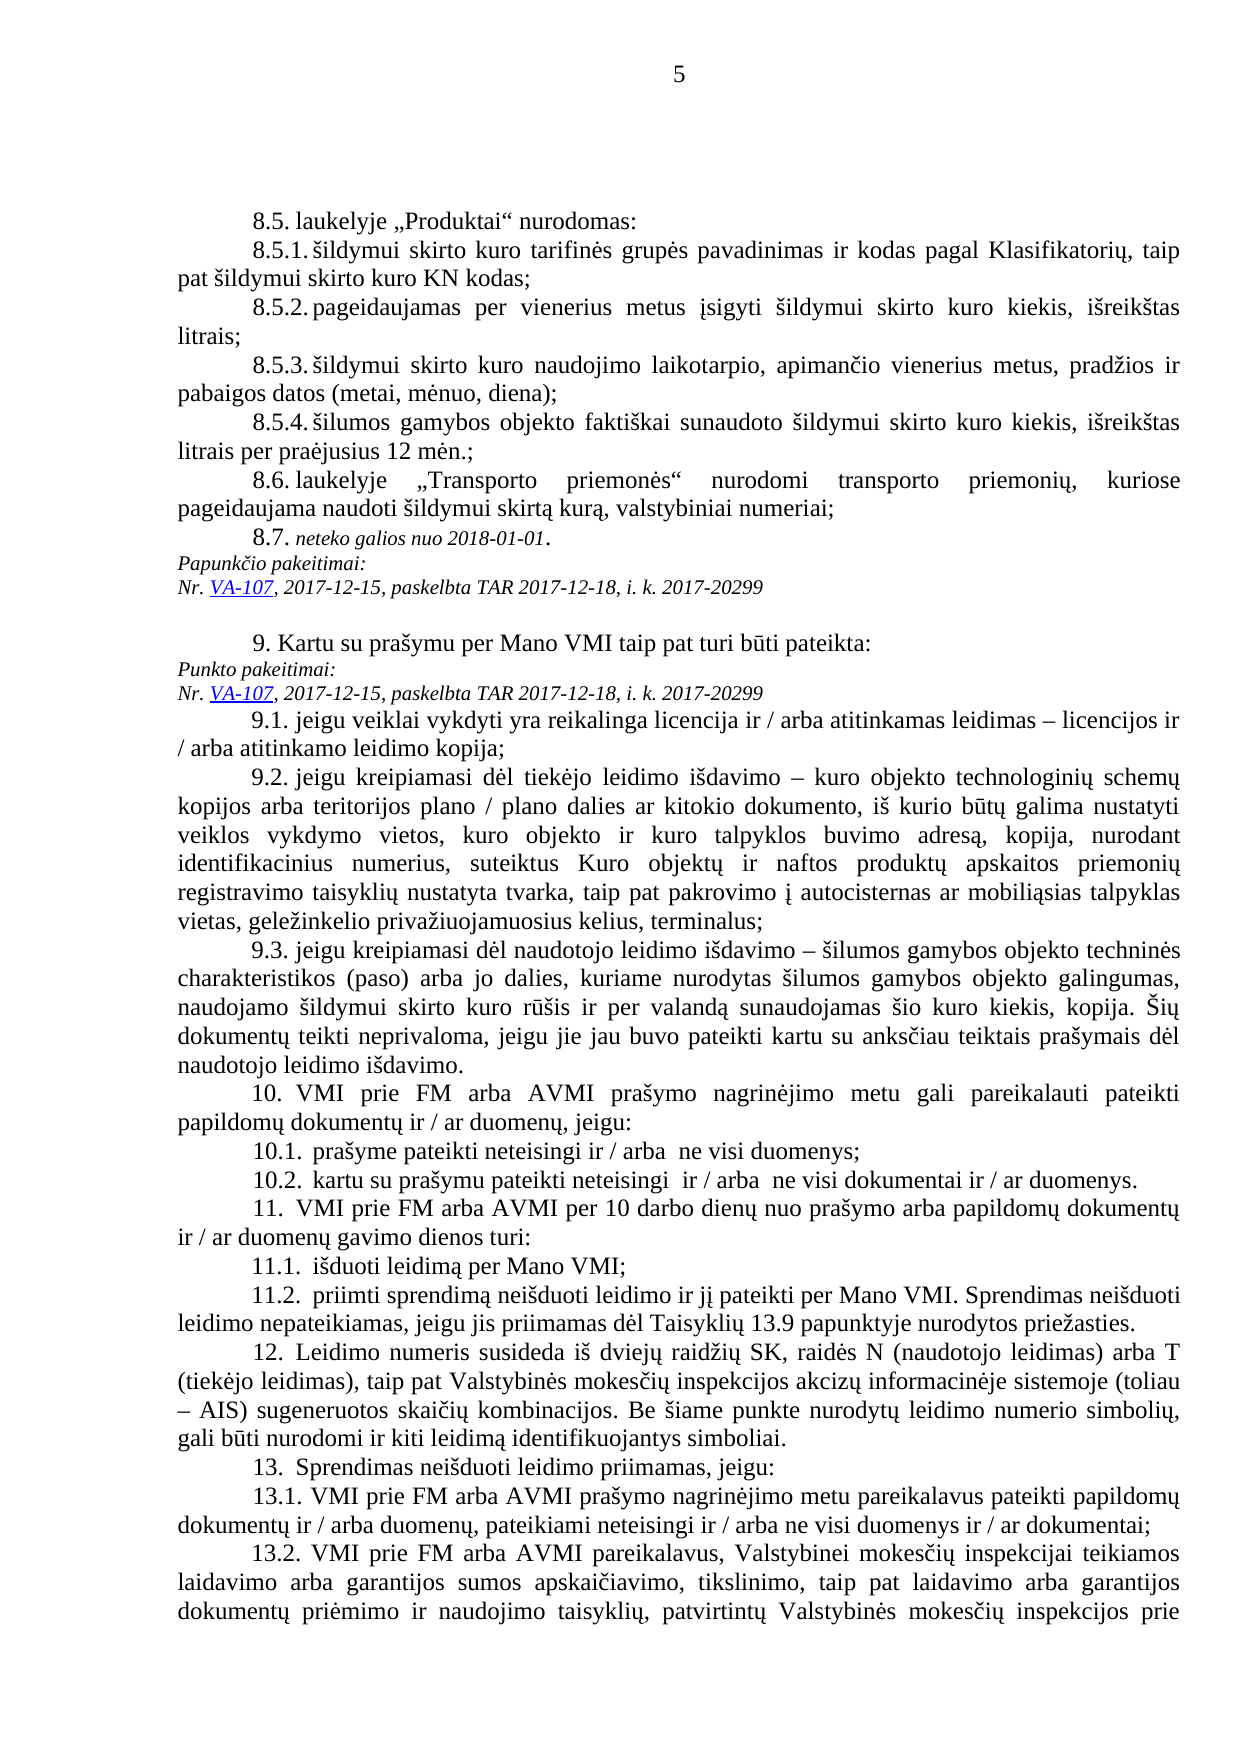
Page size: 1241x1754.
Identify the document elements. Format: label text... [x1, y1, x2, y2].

text 9.2. jeigu kreipiamasi dėl tiekėjo leidimo išdavimo – kuro objekto technologinių schemų kopijos arba teritorijos plano / plano dalies ar kitokio dokumento, iš kurio būtų galima nustatyti veiklos vykdymo vietos, kuro objekto ir kuro talpyklos buvimo adresą, kopija, nurodant identifikacinius numerius, suteiktus Kuro objektų ir naftos produktų apskaitos priemonių registravimo taisyklių nustatyta tvarka, taip pat pakrovimo į autocisternas ar mobiliąsias talpyklas vietas, geležinkelio privažiuojamuosius kelius, terminalus; [177, 762, 1181, 935]
text 9.1. jeigu veiklai vykdyti yra reikalinga licencija ir / arba atitinkamas leidimas – licencijos ir / arba atitinkamo leidimo kopija; [177, 705, 1181, 762]
text 11.1. išduoti leidimą per Mano VMI; [177, 1251, 1181, 1280]
text 8.5.3. šildymui skirto kuro naudojimo laikotarpio, apimančio vienerius metus, pradžios ir pabaigos datos (metai, mėnuo, diena); [177, 350, 1181, 407]
text Nr. VA-107, 2017-12-15, paskelbta TAR 2017-12-18, i. k. 2017-20299 [177, 681, 1181, 705]
text 8.5.4. šilumos gamybos objekto faktiškai sunaudoto šildymui skirto kuro kiekis, išreikštas litrais per praėjusius 12 mėn.; [177, 407, 1181, 465]
text 11.2. priimti sprendimą neišduoti leidimo ir jį pateikti per Mano VMI. Sprendimas neišduoti leidimo nepateikiamas, jeigu jis priimamas dėl Taisyklių 13.9 papunktyje nurodytos priežasties. [177, 1280, 1181, 1337]
text Punkto pakeitimai: [177, 657, 1181, 681]
text 13.1. VMI prie FM arba AVMI prašymo nagrinėjimo metu pareikalavus pateikti papildomų dokumentų ir / arba duomenų, pateikiami neteisingi ir / arba ne visi duomenys ir / ar dokumentai; [177, 1481, 1181, 1538]
text 12. Leidimo numeris susideda iš dviejų raidžių SK, raidės N (naudotojo leidimas) arba T (tiekėjo leidimas), taip pat Valstybinės mokesčių inspekcijos akcizų informacinėje sistemoje (toliau – AIS) sugeneruotos skaičių kombinacijos. Be šiame punkte nurodytų leidimo numerio simbolių, gali būti nurodomi ir kiti leidimą identifikuojantys simboliai. [177, 1337, 1181, 1452]
text 8.6. laukelyje „Transporto priemonės“ nurodomi transporto priemonių, kuriose pageidaujama naudoti šildymui skirtą kurą, valstybiniai numeriai; [177, 465, 1181, 522]
text 9.3. jeigu kreipiamasi dėl naudotojo leidimo išdavimo – šilumos gamybos objekto techninės charakteristikos (paso) arba jo dalies, kuriame nurodytas šilumos gamybos objekto galingumas, naudojamo šildymui skirto kuro rūšis ir per valandą sunaudojamas šio kuro kiekis, kopija. Šių dokumentų teikti neprivaloma, jeigu jie jau buvo pateikti kartu su anksčiau teiktais prašymais dėl naudotojo leidimo išdavimo. [177, 935, 1181, 1078]
text 10.2. kartu su prašymu pateikti neteisingi ir / arba ne visi dokumentai ir / ar duomenys. [177, 1165, 1181, 1193]
text 8.5.2. pageidaujamas per vienerius metus įsigyti šildymui skirto kuro kiekis, išreikštas litrais; [177, 292, 1181, 350]
text Papunkčio pakeitimai: [177, 551, 1181, 575]
text 11. VMI prie FM arba AVMI per 10 darbo dienų nuo prašymo arba papildomų dokumentų ir / ar duomenų gavimo dienos turi: [177, 1193, 1181, 1251]
text 8.5. laukelyje „Produktai“ nurodomas: [177, 206, 1181, 235]
text 10.1. prašyme pateikti neteisingi ir / arba ne visi duomenys; [177, 1136, 1181, 1165]
text 8.5.1. šildymui skirto kuro tarifinės grupės pavadinimas ir kodas pagal Klasifikatorių, taip pat šildymui skirto kuro KN kodas; [177, 235, 1181, 292]
text 13. Sprendimas neišduoti leidimo priimamas, jeigu: [177, 1452, 1181, 1481]
text 13.2. VMI prie FM arba AVMI pareikalavus, Valstybinei mokesčių inspekcijai teikiamos laidavimo arba garantijos sumos apskaičiavimo, tikslinimo, taip pat laidavimo arba garantijos dokumentų priėmimo ir naudojimo taisyklių, patvirtintų Valstybinės mokesčių inspekcijos prie [177, 1538, 1181, 1625]
text 9. Kartu su prašymu per Mano VMI taip pat turi būti pateikta: [177, 628, 1181, 657]
text Nr. VA-107, 2017-12-15, paskelbta TAR 2017-12-18, i. k. 2017-20299 [177, 575, 1181, 599]
text 10. VMI prie FM arba AVMI prašymo nagrinėjimo metu gali pareikalauti pateikti papildomų dokumentų ir / ar duomenų, jeigu: [177, 1078, 1181, 1136]
text 8.7. neteko galios nuo 2018-01-01. [177, 522, 1181, 551]
